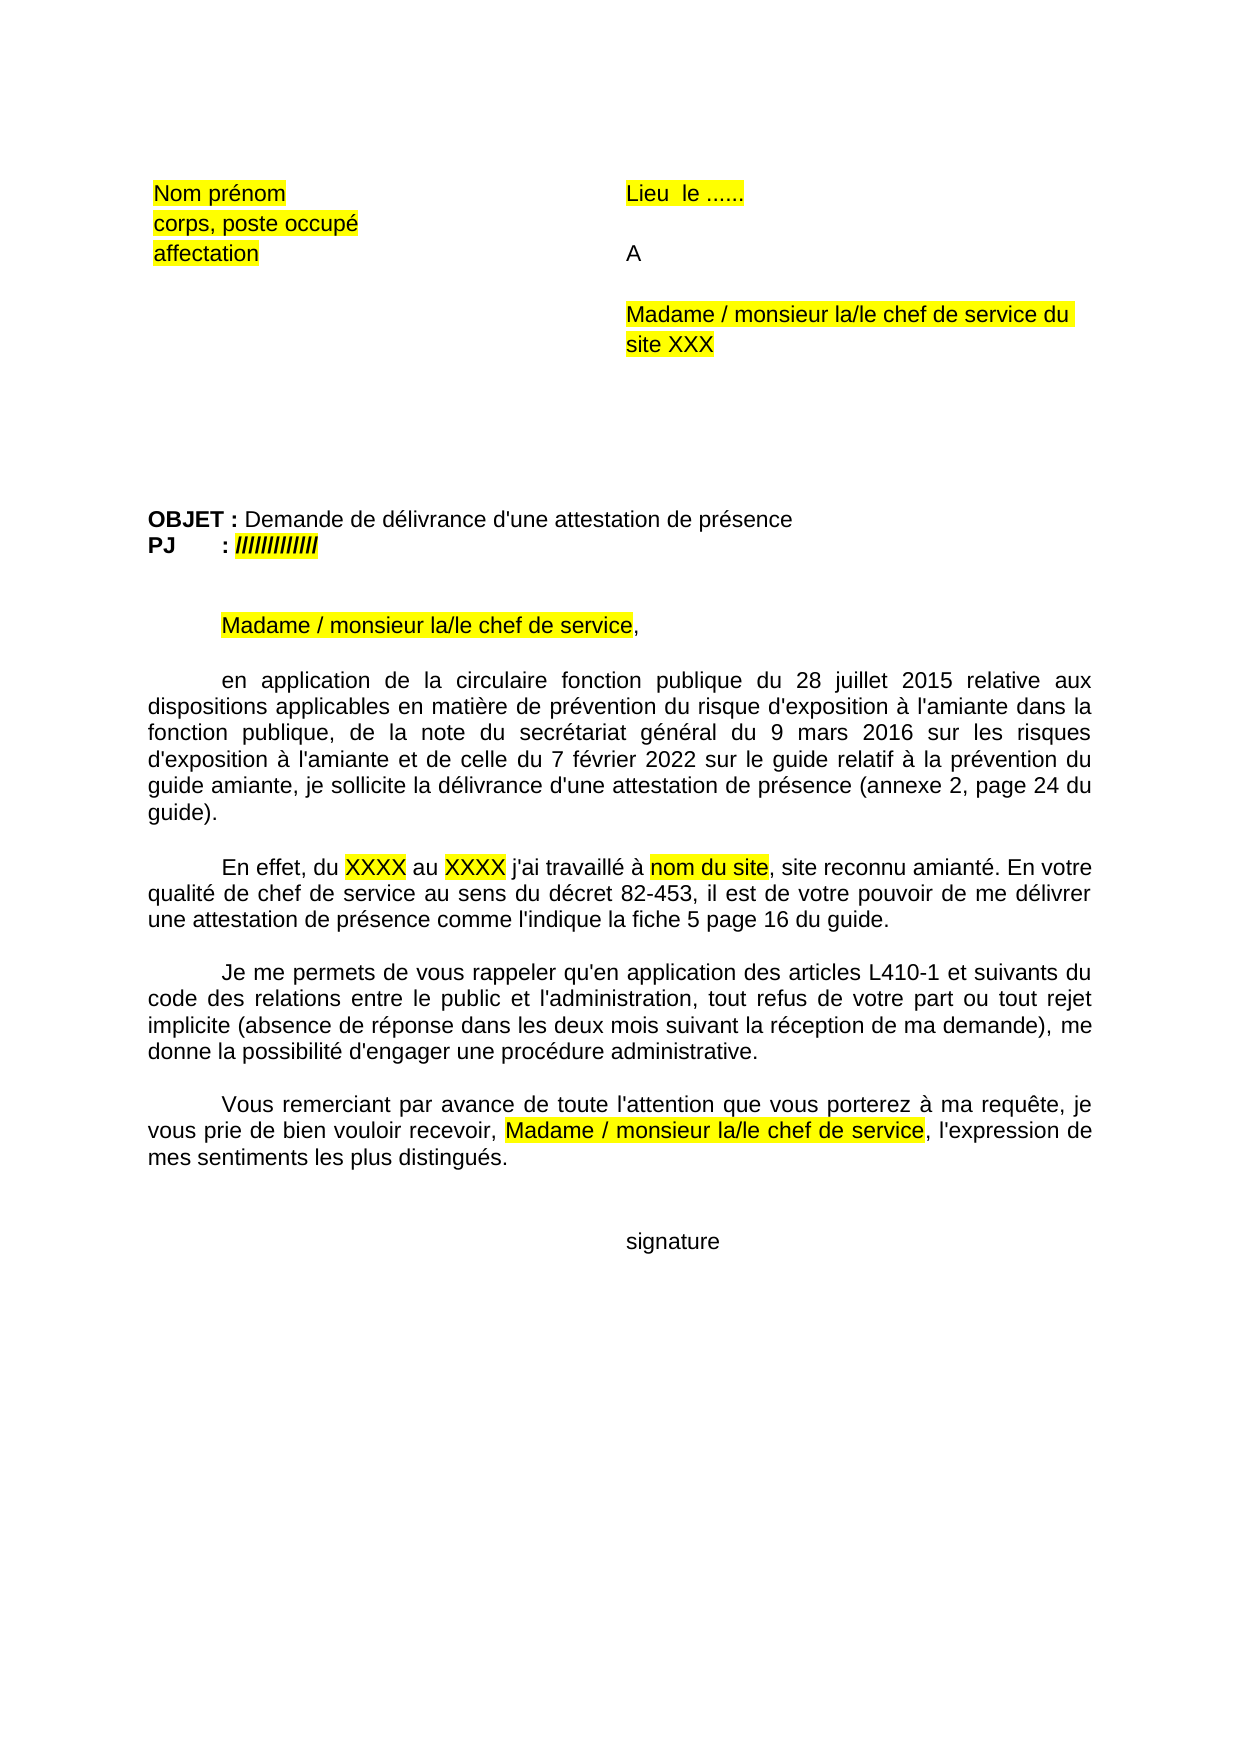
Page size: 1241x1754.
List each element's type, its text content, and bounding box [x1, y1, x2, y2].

text OBJET : Demande de délivrance d'une attestation de présence [148, 506, 1093, 532]
text Madame / monsieur la/le chef de service, [148, 612, 1093, 638]
text PJ : ///////////// [148, 532, 1093, 559]
text En effet, du XXXX au XXXX j'ai travaillé à nom du site, site reconnu amianté. En votre qualité de chef de service au sens du décret 82-453, il est de votre pouvoir de me délivrer une attestation de présence comme l'indique la fiche 5 page 16 du guide. [148, 853, 1093, 933]
text Vous remerciant par avance de toute l'attention que vous porterez à ma requête, je vous prie de bien vouloir recevoir, Madame / monsieur la/le chef de service, l'expression de mes sentiments les plus distingués. [148, 1091, 1093, 1170]
table_header signature [620, 1223, 1093, 1281]
text en application de la circulaire fonction publique du 28 juillet 2015 relative aux dispositions applicables en matière de prévention du risque d'exposition à l'amiante dans la fonction publique, de la note du secrétariat général du 9 mars 2016 sur les risques d'exposition à l'amiante et de celle du 7 février 2022 sur le guide relatif à la prévention du guide amiante, je sollicite la délivrance d'une attestation de présence (annexe 2, page 24 du guide). [148, 667, 1093, 825]
table_header [148, 1223, 620, 1281]
table_header Lieu le ...... A Madame / monsieur la/le chef de service du site XXX [620, 174, 1093, 453]
table_header Nom prénom corps, poste occupé affectation [148, 174, 620, 453]
text Je me permets de vous rappeler qu'en application des articles L410-1 et suivants du code des relations entre le public et l'administration, tout refus de votre part ou tout rejet implicite (absence de réponse dans les deux mois suivant la réception de ma demande), me donne la possibilité d'engager une procédure administrative. [148, 933, 1093, 1064]
